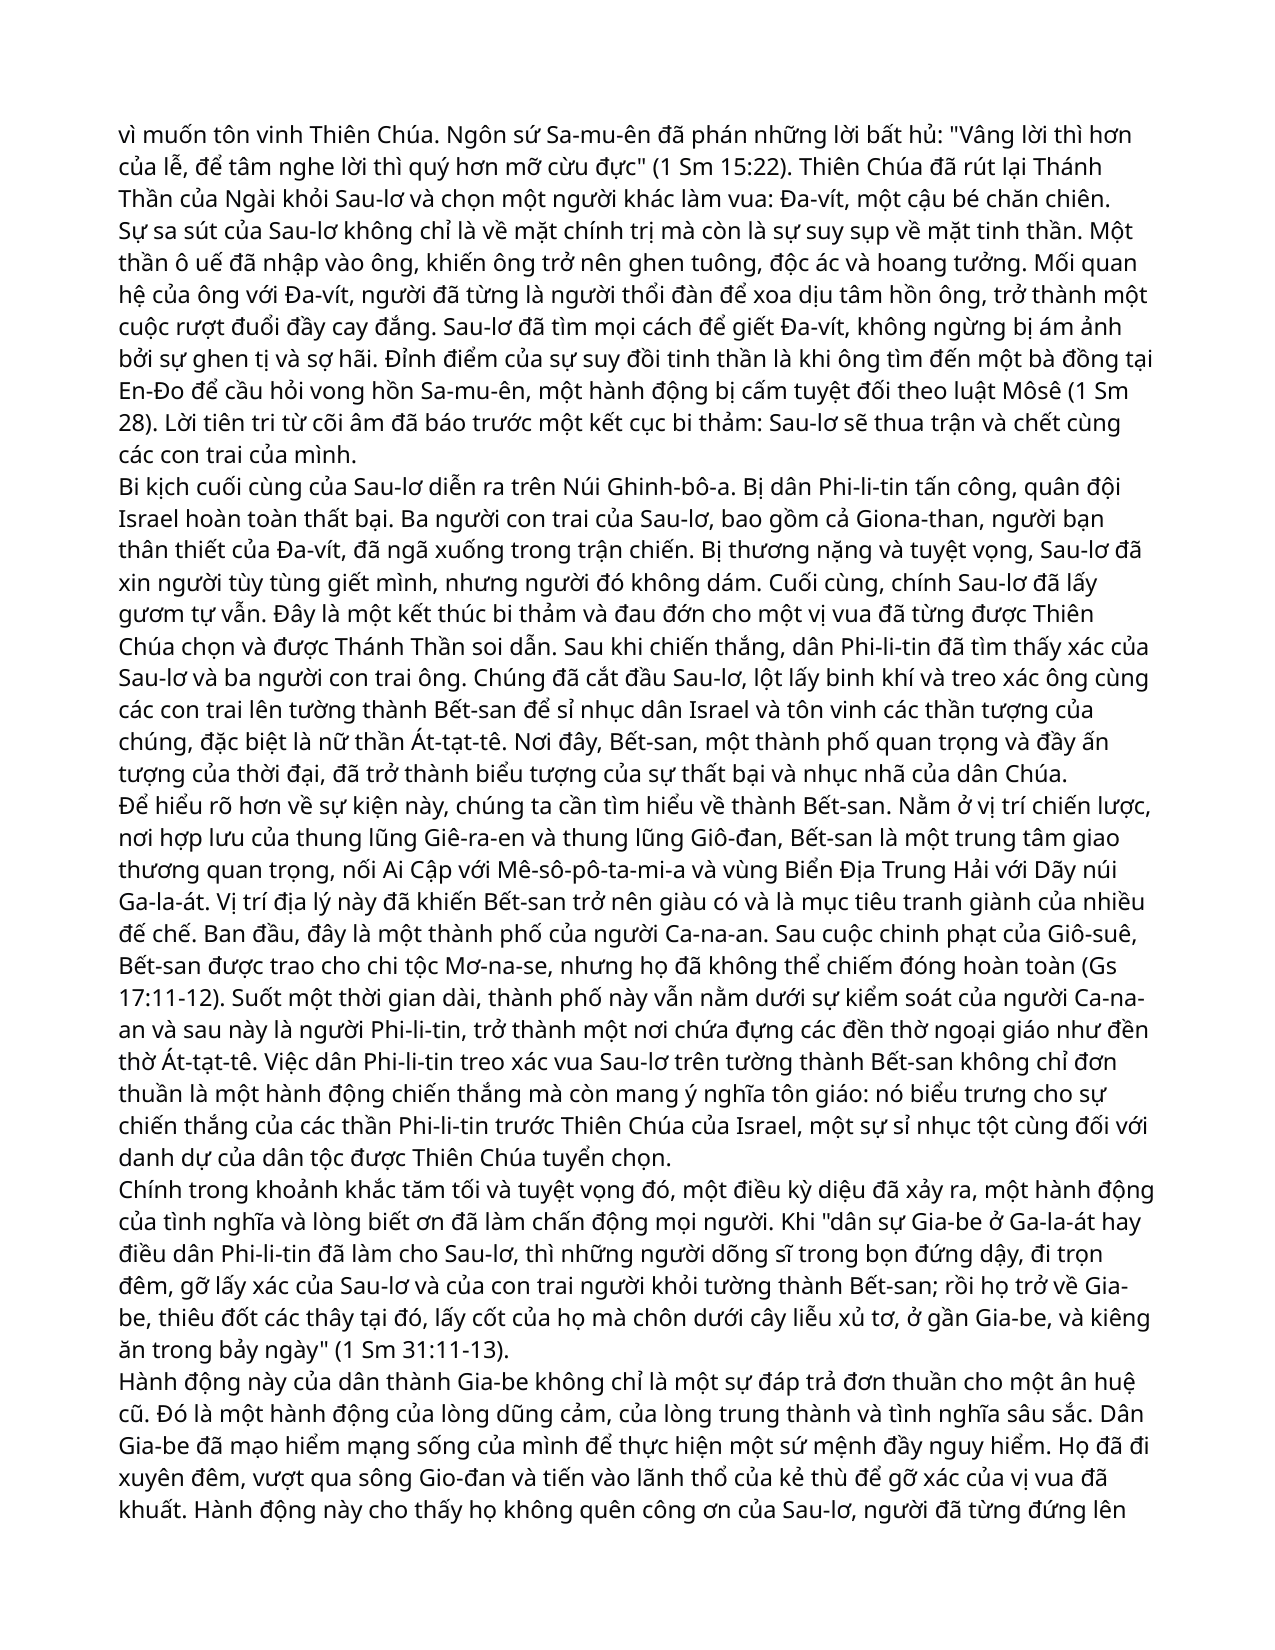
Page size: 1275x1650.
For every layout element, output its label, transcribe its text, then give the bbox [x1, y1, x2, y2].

text Bi kịch cuối cùng của Sau-lơ diễn ra trên Núi Ghinh-bô-a. Bị dân Phi-li-tin tấn công, quân đội Israel hoàn toàn thất bại. Ba người con trai của Sau-lơ, bao gồm cả Giona-than, người bạn thân thiết của Đa-vít, đã ngã xuống trong trận chiến. Bị thương nặng và tuyệt vọng, Sau-lơ đã xin người tùy tùng giết mình, nhưng người đó không dám. Cuối cùng, chính Sau-lơ đã lấy gươm tự vẫn. Đây là một kết thúc bi thảm và đau đớn cho một vị vua đã từng được Thiên Chúa chọn và được Thánh Thần soi dẫn. Sau khi chiến thắng, dân Phi-li-tin đã tìm thấy xác của Sau-lơ và ba người con trai ông. Chúng đã cắt đầu Sau-lơ, lột lấy binh khí và treo xác ông cùng các con trai lên tường thành Bết-san để sỉ nhục dân Israel và tôn vinh các thần tượng của chúng, đặc biệt là nữ thần Át-tạt-tê. Nơi đây, Bết-san, một thành phố quan trọng và đầy ấn tượng của thời đại, đã trở thành biểu tượng của sự thất bại và nhục nhã của dân Chúa. [118, 470, 1157, 790]
text Để hiểu rõ hơn về sự kiện này, chúng ta cần tìm hiểu về thành Bết-san. Nằm ở vị trí chiến lược, nơi hợp lưu của thung lũng Giê-ra-en và thung lũng Giô-đan, Bết-san là một trung tâm giao thương quan trọng, nối Ai Cập với Mê-sô-pô-ta-mi-a và vùng Biển Địa Trung Hải với Dãy núi Ga-la-át. Vị trí địa lý này đã khiến Bết-san trở nên giàu có và là mục tiêu tranh giành của nhiều đế chế. Ban đầu, đây là một thành phố của người Ca-na-an. Sau cuộc chinh phạt của Giô-suê, Bết-san được trao cho chi tộc Mơ-na-se, nhưng họ đã không thể chiếm đóng hoàn toàn (Gs 17:11-12). Suốt một thời gian dài, thành phố này vẫn nằm dưới sự kiểm soát của người Ca-na-an và sau này là người Phi-li-tin, trở thành một nơi chứa đựng các đền thờ ngoại giáo như đền thờ Át-tạt-tê. Việc dân Phi-li-tin treo xác vua Sau-lơ trên tường thành Bết-san không chỉ đơn thuần là một hành động chiến thắng mà còn mang ý nghĩa tôn giáo: nó biểu trưng cho sự chiến thắng của các thần Phi-li-tin trước Thiên Chúa của Israel, một sự sỉ nhục tột cùng đối với danh dự của dân tộc được Thiên Chúa tuyển chọn. [118, 790, 1157, 1173]
text Sự sa sút của Sau-lơ không chỉ là về mặt chính trị mà còn là sự suy sụp về mặt tinh thần. Một thần ô uế đã nhập vào ông, khiến ông trở nên ghen tuông, độc ác và hoang tưởng. Mối quan hệ của ông với Đa-vít, người đã từng là người thổi đàn để xoa dịu tâm hồn ông, trở thành một cuộc rượt đuổi đầy cay đắng. Sau-lơ đã tìm mọi cách để giết Đa-vít, không ngừng bị ám ảnh bởi sự ghen tị và sợ hãi. Đỉnh điểm của sự suy đồi tinh thần là khi ông tìm đến một bà đồng tại En-Đo để cầu hỏi vong hồn Sa-mu-ên, một hành động bị cấm tuyệt đối theo luật Môsê (1 Sm 28). Lời tiên tri từ cõi âm đã báo trước một kết cục bi thảm: Sau-lơ sẽ thua trận và chết cùng các con trai của mình. [118, 214, 1157, 470]
text vì muốn tôn vinh Thiên Chúa. Ngôn sứ Sa-mu-ên đã phán những lời bất hủ: "Vâng lời thì hơn của lễ, để tâm nghe lời thì quý hơn mỡ cừu đực" (1 Sm 15:22). Thiên Chúa đã rút lại Thánh Thần của Ngài khỏi Sau-lơ và chọn một người khác làm vua: Đa-vít, một cậu bé chăn chiên. [118, 118, 1157, 214]
text Chính trong khoảnh khắc tăm tối và tuyệt vọng đó, một điều kỳ diệu đã xảy ra, một hành động của tình nghĩa và lòng biết ơn đã làm chấn động mọi người. Khi "dân sự Gia-be ở Ga-la-át hay điều dân Phi-li-tin đã làm cho Sau-lơ, thì những người dõng sĩ trong bọn đứng dậy, đi trọn đêm, gỡ lấy xác của Sau-lơ và của con trai người khỏi tường thành Bết-san; rồi họ trở về Gia-be, thiêu đốt các thây tại đó, lấy cốt của họ mà chôn dưới cây liễu xủ tơ, ở gần Gia-be, và kiêng ăn trong bảy ngày" (1 Sm 31:11-13). [118, 1173, 1157, 1365]
text Hành động này của dân thành Gia-be không chỉ là một sự đáp trả đơn thuần cho một ân huệ cũ. Đó là một hành động của lòng dũng cảm, của lòng trung thành và tình nghĩa sâu sắc. Dân Gia-be đã mạo hiểm mạng sống của mình để thực hiện một sứ mệnh đầy nguy hiểm. Họ đã đi xuyên đêm, vượt qua sông Gio-đan và tiến vào lãnh thổ của kẻ thù để gỡ xác của vị vua đã khuất. Hành động này cho thấy họ không quên công ơn của Sau-lơ, người đã từng đứng lên [118, 1365, 1157, 1525]
